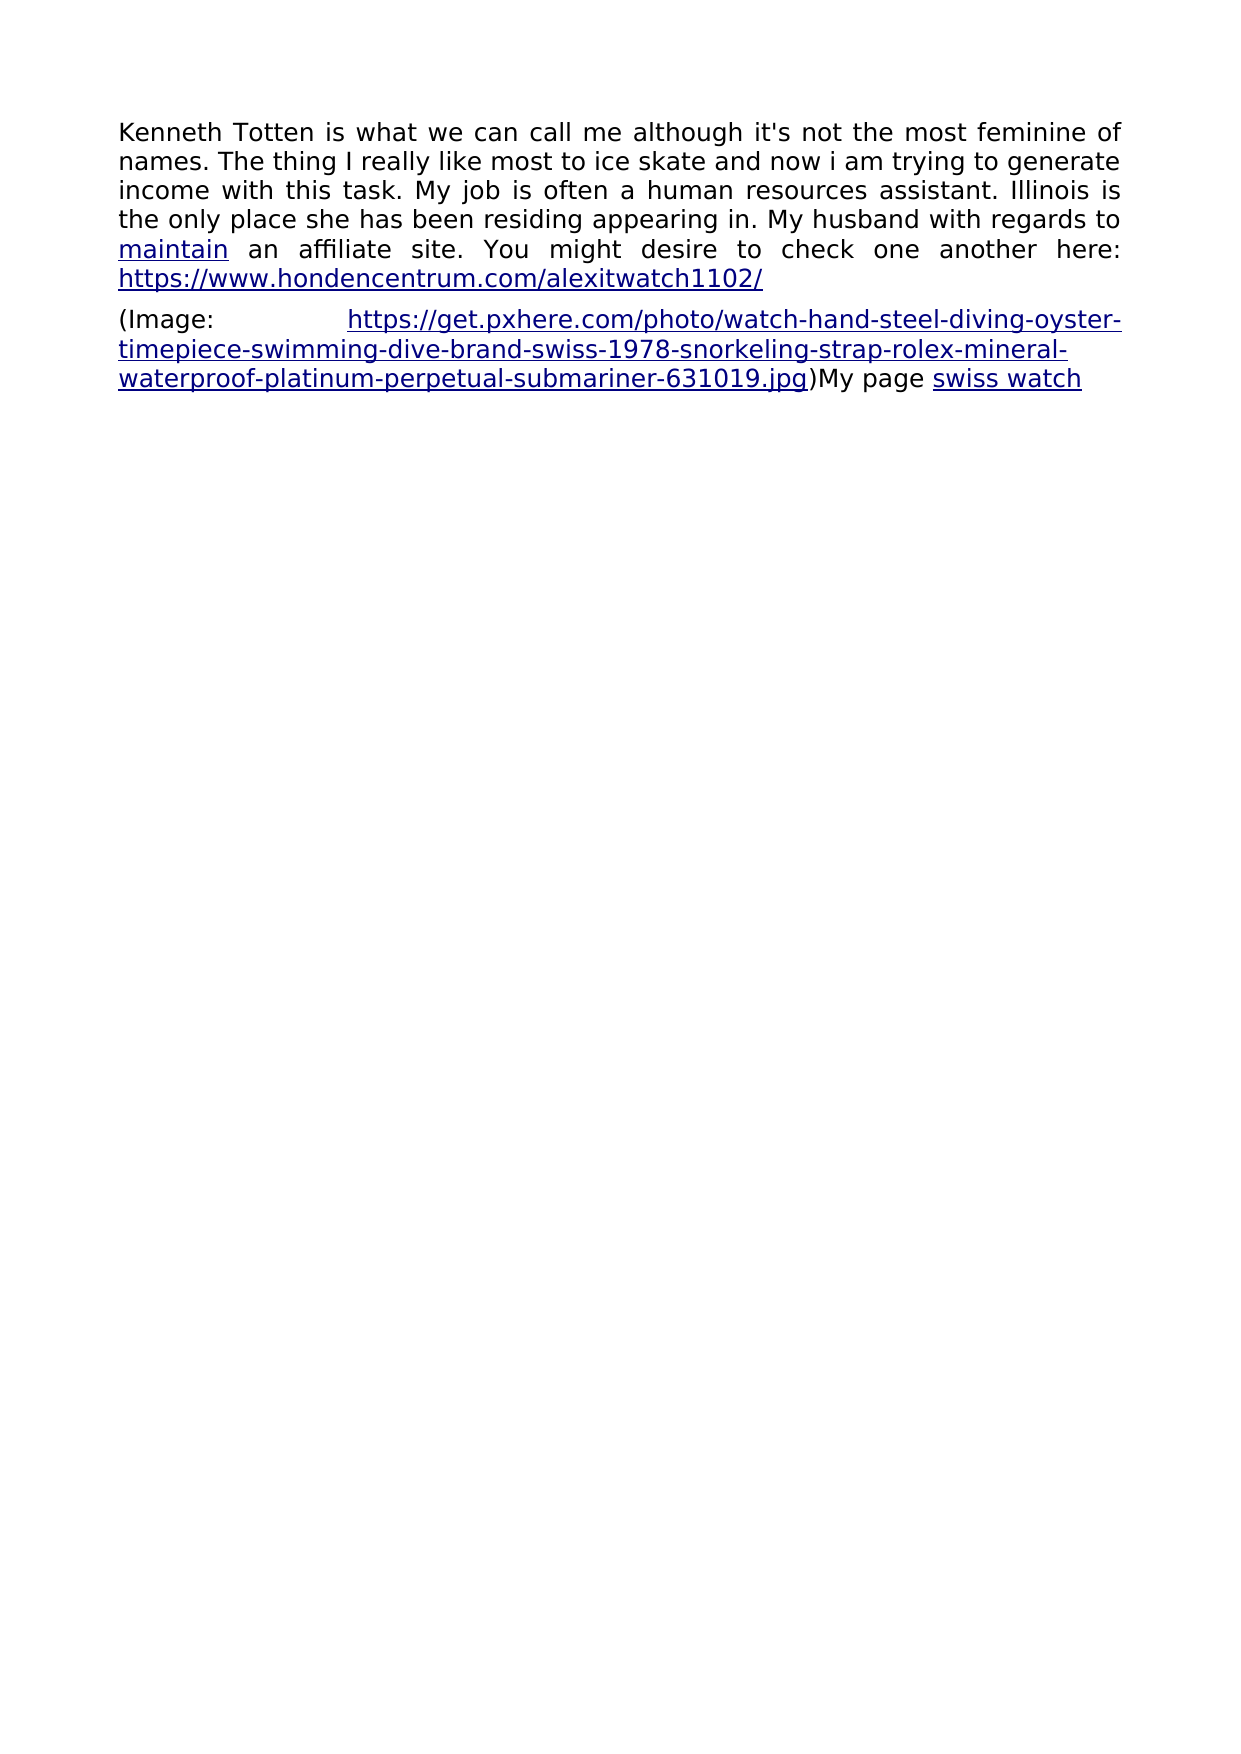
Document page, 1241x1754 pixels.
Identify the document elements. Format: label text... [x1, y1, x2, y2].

text (Image: https://get.pxhere.com/photo/watch-hand-steel-diving-oyster-timepiece-swimming-dive-brand-swiss-1978-snorkeling-strap-rolex-mineral-waterproof-platinum-perpetual-submariner-631019.jpg)My page swiss watch [118, 306, 1122, 393]
text Kenneth Totten is what we can call me although it's not the most feminine of names. The thing I really like most to ice skate and now i am trying to generate income with this task. My job is often a human resources assistant. Illinois is the only place she has been residing appearing in. My husband with regards to maintain an affiliate site. You might desire to check one another here: https://www.hondencentrum.com/alexitwatch1102/ [118, 118, 1122, 293]
